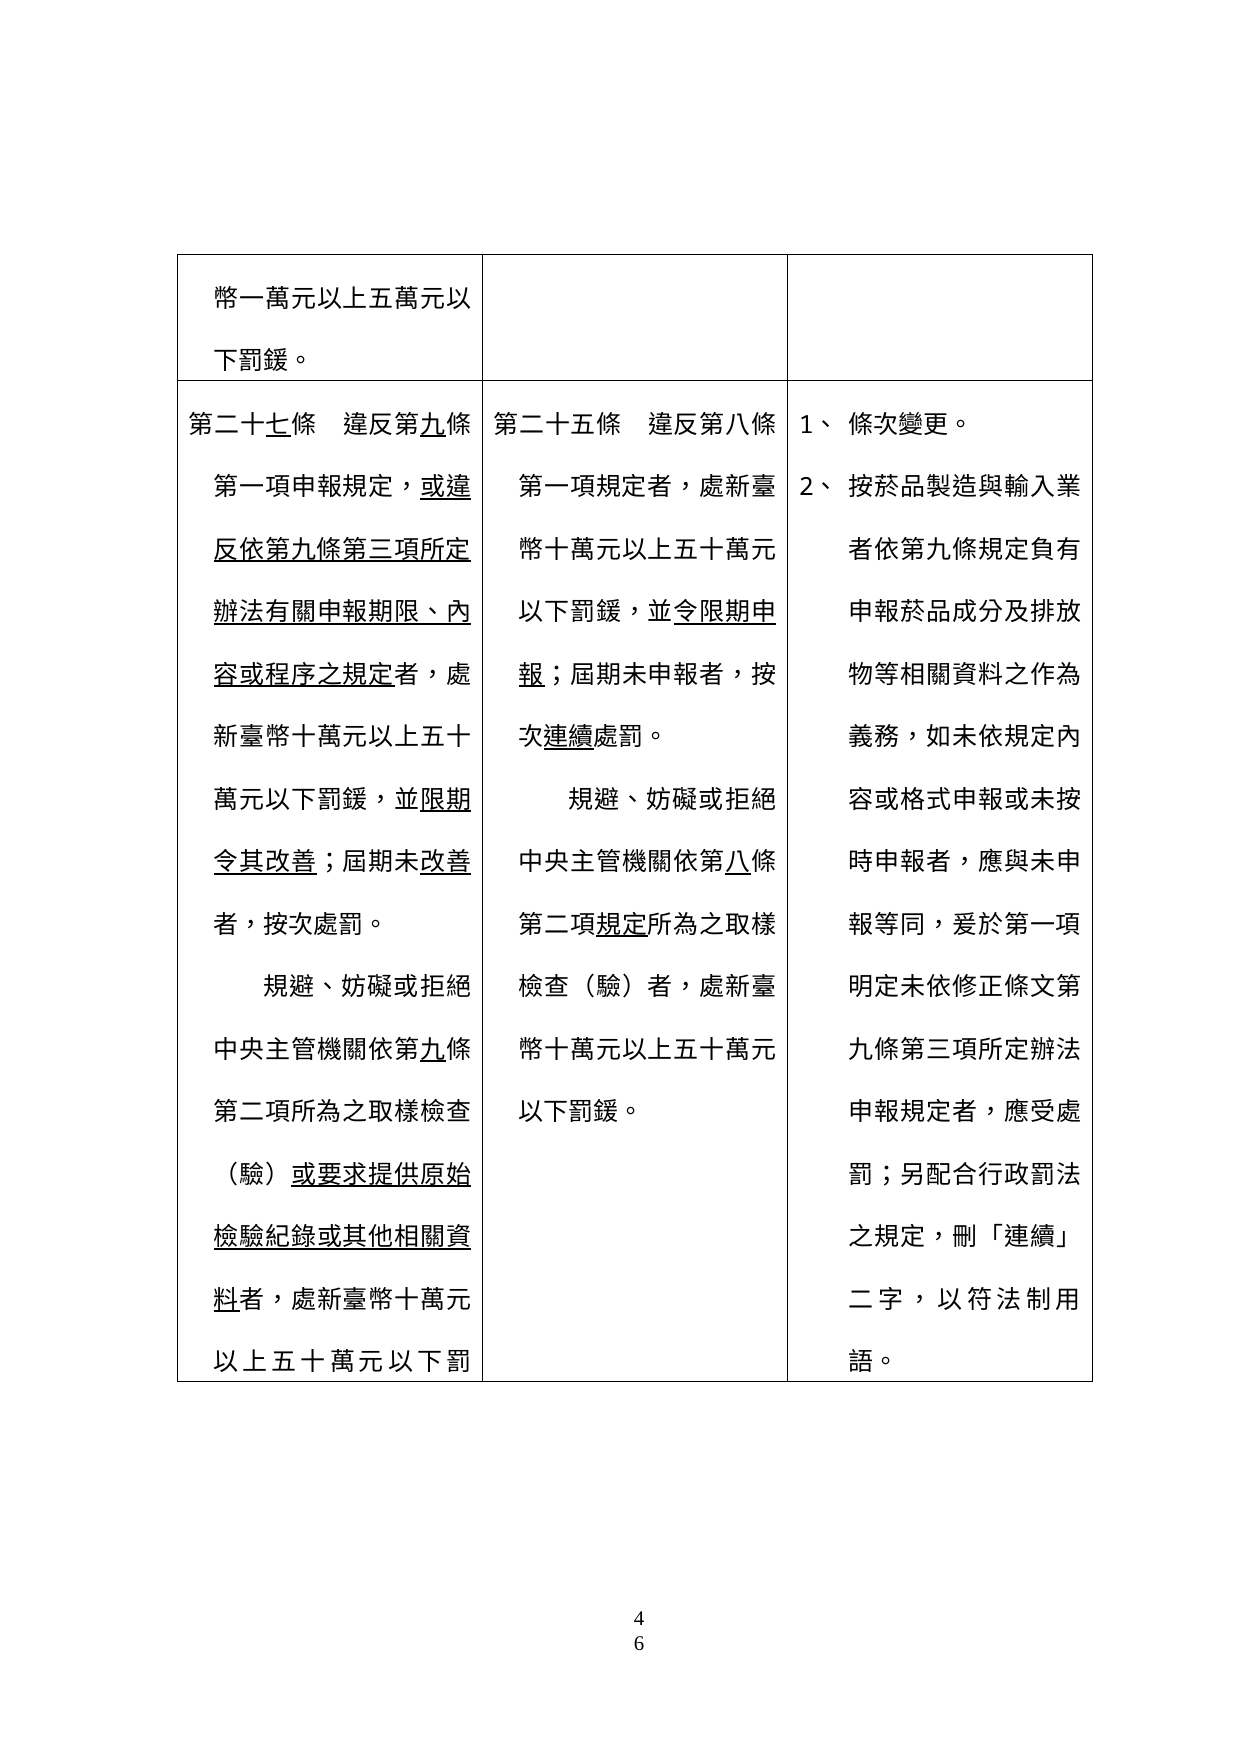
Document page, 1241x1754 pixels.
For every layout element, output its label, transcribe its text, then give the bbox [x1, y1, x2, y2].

table_cell 條次變更。 按菸品製造與輸入業者依第九條規定負有申報菸品成分及排放物等相關資料之作為義務，如未依規定內容或格式申報或未按時申報者，應與未申報等同，爰於第一項明定未依修正條文第九條第三項所定辦法申報規定者，應受處罰；另配合行政罰法之規定，刪「連續」二字，以符法制用語。 配合修正條文第九條第二項增訂業者應予配合提供資料之義務，修正第二項規定。 [788, 381, 1092, 1381]
table_cell 第二十七條 違反第九條第一項申報規定，或違反依第九條第三項所定辦法有關申報期限、內容或程序之規定者，處新臺幣十萬元以上五十萬元以下罰鍰，並限期令其改善；屆期未改善者，按次處罰。 規避、妨礙或拒絕中央主管機關依第九條第二項所為之取樣檢查（驗）或要求提供原始檢驗紀錄或其他相關資料者，處新臺幣十萬元以上五十萬元以下罰 [178, 381, 482, 1381]
table_cell [788, 255, 1092, 380]
table_cell 第二十五條 違反第八條第一項規定者，處新臺幣十萬元以上五十萬元以下罰鍰，並令限期申報；屆期未申報者，按次連續處罰。 規避、妨礙或拒絕中央主管機關依第八條第二項規定所為之取樣檢查（驗）者，處新臺幣十萬元以上五十萬元以下罰鍰。 [483, 381, 787, 1381]
table_cell [483, 255, 787, 380]
table_cell 幣一萬元以上五萬元以下罰鍰。 [178, 255, 482, 380]
